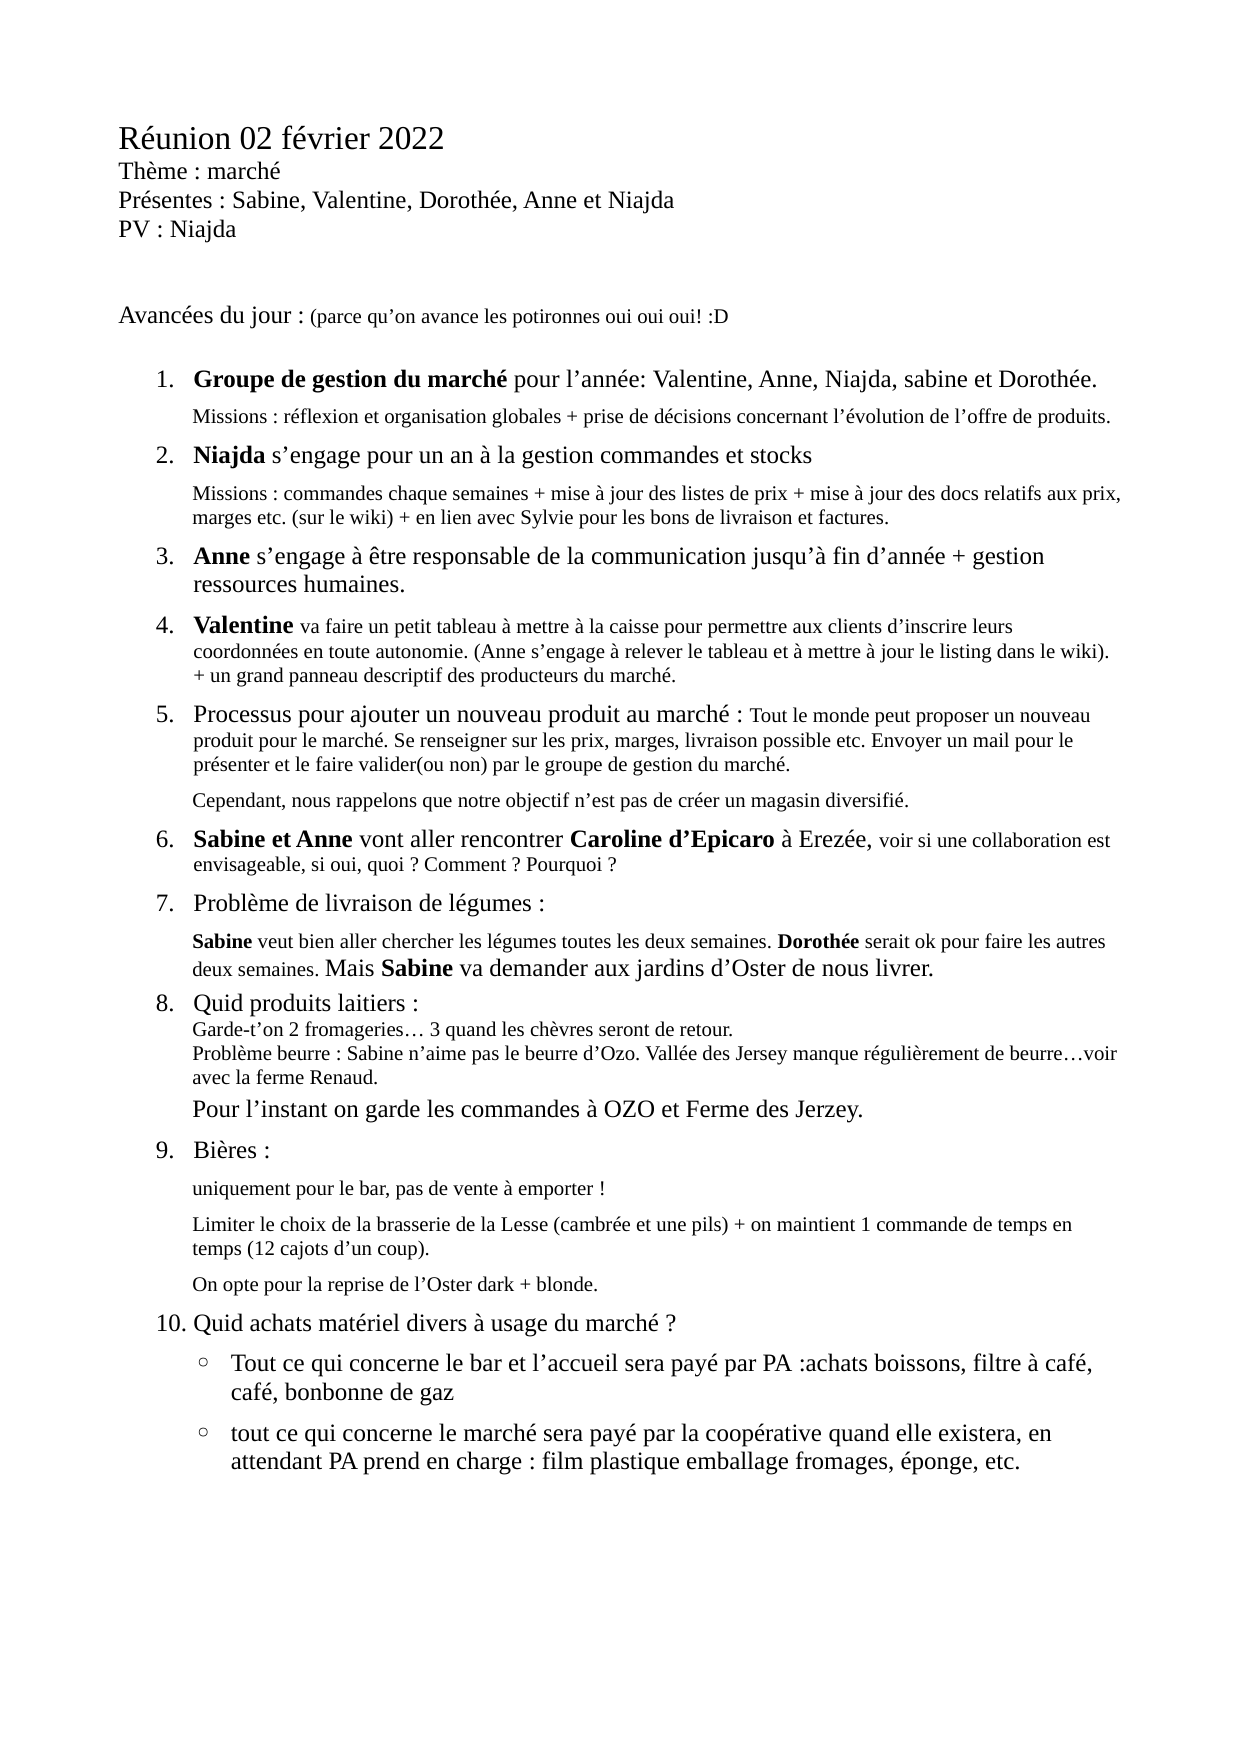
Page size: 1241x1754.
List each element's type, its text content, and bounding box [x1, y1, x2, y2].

text PV : Niajda [118, 214, 1122, 243]
list tout ce qui concerne le marché sera payé par la coopérative quand elle existera, en attendant PA prend en charge : film plastique emballage fromages, éponge, etc. [193, 1418, 1122, 1475]
text Missions : réflexion et organisation globales + prise de décisions concernant l’évolution de l’offre de produits. [192, 404, 1122, 428]
text Cependant, nous rappelons que notre objectif n’est pas de créer un magasin diversifié. [192, 788, 1122, 812]
text On opte pour la reprise de l’Oster dark + blonde. [192, 1272, 1122, 1296]
text Sabine veut bien aller chercher les légumes toutes les deux semaines. Dorothée serait ok pour faire les autres deux semaines. Mais Sabine va demander aux jardins d’Oster de nous livrer. [192, 929, 1122, 982]
text Avancées du jour : (parce qu’on avance les potironnes oui oui oui! :D [118, 300, 1122, 329]
list Quid produits laitiers : [156, 988, 1122, 1016]
list Sabine et Anne vont aller rencontrer Caroline d’Epicaro à Erezée, voir si une collaboration est envisageable, si oui, quoi ? Comment ? Pourquoi ? [156, 824, 1122, 876]
text Limiter le choix de la brasserie de la Lesse (cambrée et une pils) + on maintient 1 commande de temps en temps (12 cajots d’un coup). [192, 1212, 1122, 1260]
list Quid achats matériel divers à usage du marché ? [156, 1308, 1122, 1336]
list Anne s’engage à être responsable de la communication jusqu’à fin d’année + gestion ressources humaines. [156, 541, 1122, 598]
text Présentes : Sabine, Valentine, Dorothée, Anne et Niajda [118, 185, 1122, 214]
list Bières : [156, 1135, 1122, 1164]
text Missions : commandes chaque semaines + mise à jour des listes de prix + mise à jour des docs relatifs aux prix, marges etc. (sur le wiki) + en lien avec Sylvie pour les bons de livraison et factures. [192, 481, 1122, 529]
list Niajda s’engage pour un an à la gestion commandes et stocks [156, 440, 1122, 469]
list Processus pour ajouter un nouveau produit au marché : Tout le monde peut proposer un nouveau produit pour le marché. Se renseigner sur les prix, marges, livraison possible etc. Envoyer un mail pour le présenter et le faire valider(ou non) par le groupe de gestion du marché. [156, 699, 1122, 776]
text Problème beurre : Sabine n’aime pas le beurre d’Ozo. Vallée des Jersey manque régulièrement de beurre…voir avec la ferme Renaud. [192, 1041, 1122, 1089]
text Réunion 02 février 2022 [118, 118, 1122, 156]
list Problème de livraison de légumes : [156, 888, 1122, 917]
text Garde-t’on 2 fromageries… 3 quand les chèvres seront de retour. [192, 1016, 1122, 1041]
list Tout ce qui concerne le bar et l’accueil sera payé par PA :achats boissons, filtre à café, café, bonbonne de gaz [193, 1348, 1122, 1406]
text uniquement pour le bar, pas de vente à emporter ! [192, 1176, 1122, 1200]
text Pour l’instant on garde les commandes à OZO et Ferme des Jerzey. [192, 1094, 1122, 1123]
list Groupe de gestion du marché pour l’année: Valentine, Anne, Niajda, sabine et Dorothée. [156, 364, 1122, 392]
text Thème : marché [118, 156, 1122, 185]
list Valentine va faire un petit tableau à mettre à la caisse pour permettre aux clients d’inscrire leurs coordonnées en toute autonomie. (Anne s’engage à relever le tableau et à mettre à jour le listing dans le wiki). + un grand panneau descriptif des producteurs du marché. [156, 610, 1122, 687]
